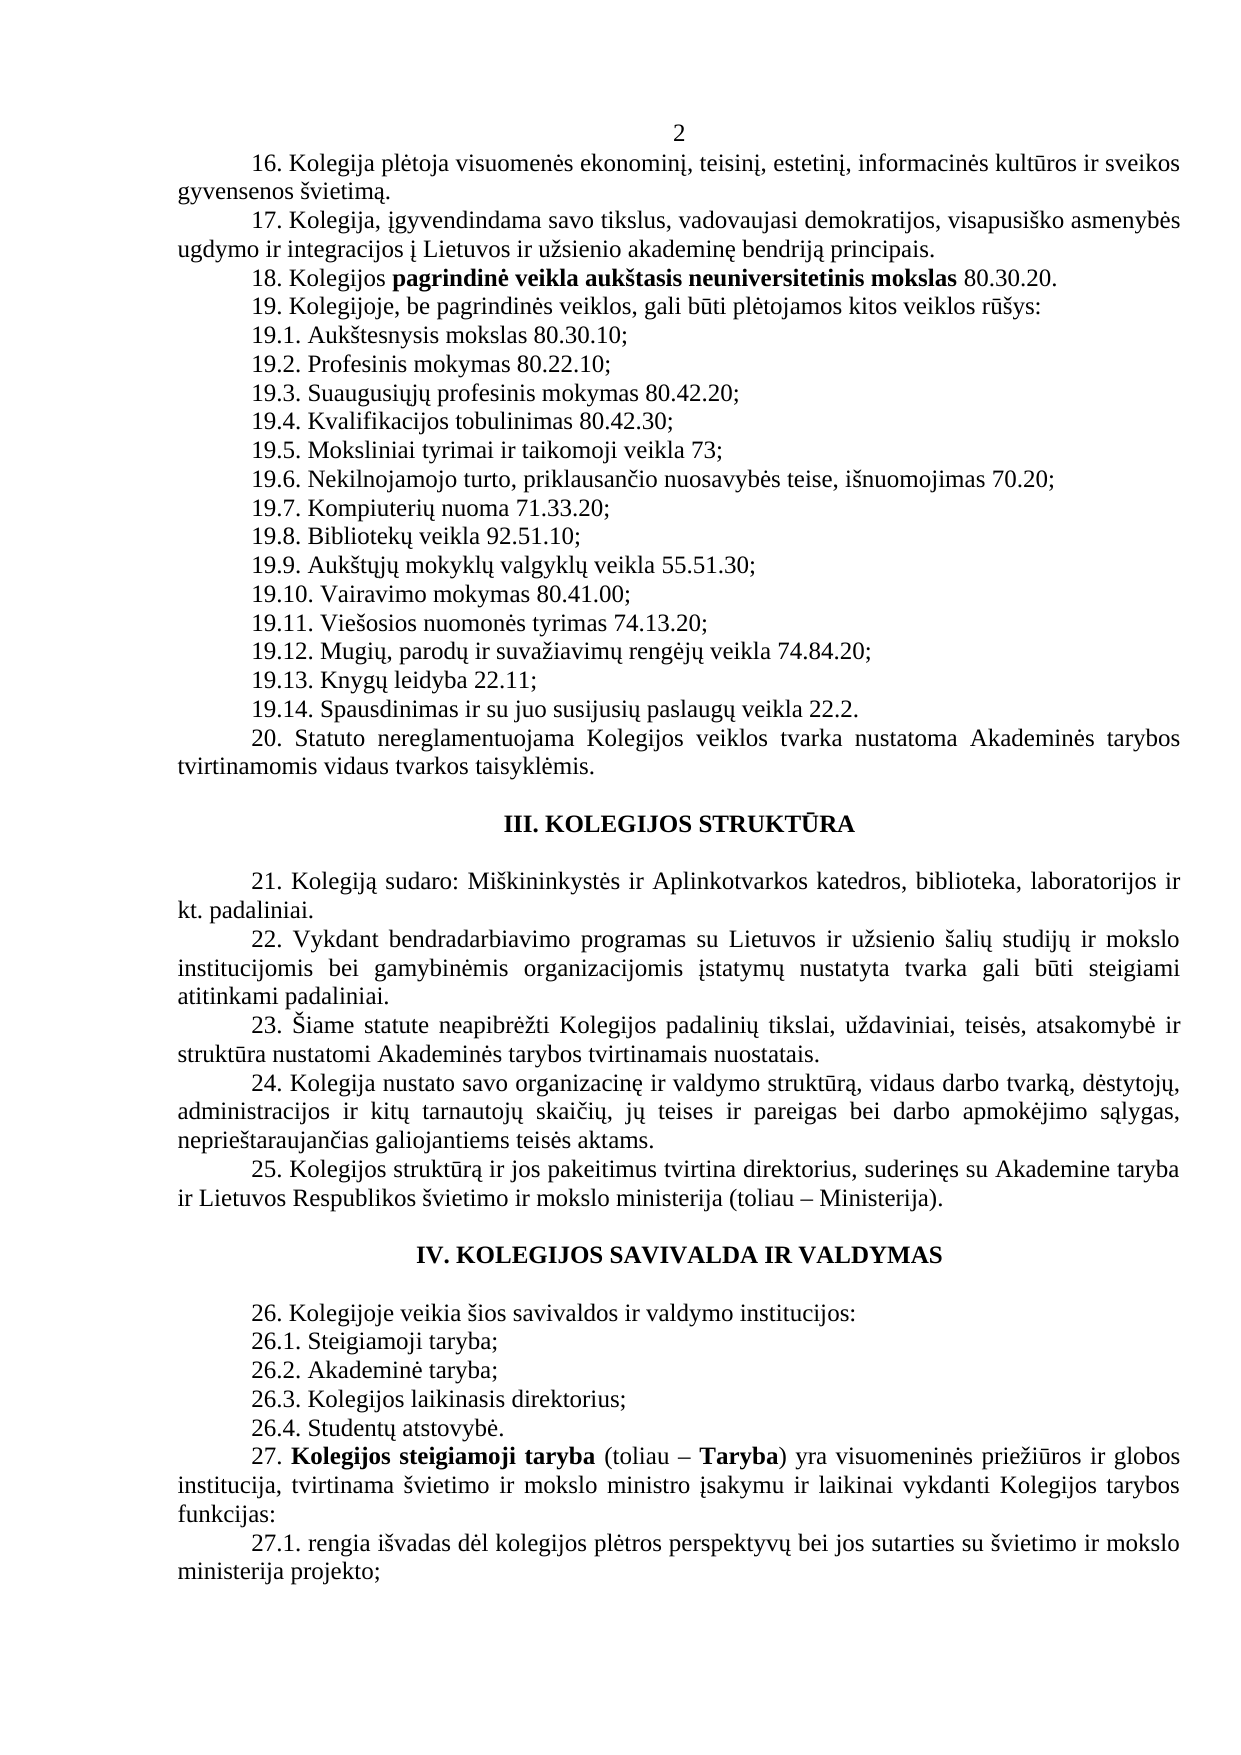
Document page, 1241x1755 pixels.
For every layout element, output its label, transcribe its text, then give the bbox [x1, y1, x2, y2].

text 25. Kolegijos struktūrą ir jos pakeitimus tvirtina direktorius, suderinęs su Akademine taryba ir Lietuvos Respublikos švietimo ir mokslo ministerija (toliau – Ministerija). [177, 1154, 1181, 1211]
text 17. Kolegija, įgyvendindama savo tikslus, vadovaujasi demokratijos, visapusiško asmenybės ugdymo ir integracijos į Lietuvos ir užsienio akademinę bendriją principais. [177, 205, 1181, 263]
text 19.8. Bibliotekų veikla 92.51.10; [177, 521, 1181, 550]
text 19. Kolegijoje, be pagrindinės veiklos, gali būti plėtojamos kitos veiklos rūšys: [177, 291, 1181, 320]
text 19.1. Aukštesnysis mokslas 80.30.10; [177, 320, 1181, 349]
text 24. Kolegija nustato savo organizacinę ir valdymo struktūrą, vidaus darbo tvarką, dėstytojų, administracijos ir kitų tarnautojų skaičių, jų teises ir pareigas bei darbo apmokėjimo sąlygas, neprieštaraujančias galiojantiems teisės aktams. [177, 1068, 1181, 1154]
text 26. Kolegijoje veikia šios savivaldos ir valdymo institucijos: [177, 1298, 1181, 1326]
text 26.1. Steigiamoji taryba; [177, 1326, 1181, 1355]
text 21. Kolegiją sudaro: Miškininkystės ir Aplinkotvarkos katedros, biblioteka, laboratorijos ir kt. padaliniai. [177, 866, 1181, 924]
text 27. Kolegijos steigiamoji taryba (toliau – Taryba) yra visuomeninės priežiūros ir globos institucija, tvirtinama švietimo ir mokslo ministro įsakymu ir laikinai vykdanti Kolegijos tarybos funkcijas: [177, 1441, 1181, 1528]
text 23. Šiame statute neapibrėžti Kolegijos padalinių tikslai, uždaviniai, teisės, atsakomybė ir struktūra nustatomi Akademinės tarybos tvirtinamais nuostatais. [177, 1010, 1181, 1068]
text 19.6. Nekilnojamojo turto, priklausančio nuosavybės teise, išnuomojimas 70.20; [177, 464, 1181, 493]
text 19.10. Vairavimo mokymas 80.41.00; [177, 579, 1181, 608]
text 16. Kolegija plėtoja visuomenės ekonominį, teisinį, estetinį, informacinės kultūros ir sveikos gyvensenos švietimą. [177, 148, 1181, 205]
text 19.2. Profesinis mokymas 80.22.10; [177, 349, 1181, 378]
text 19.14. Spausdinimas ir su juo susijusių paslaugų veikla 22.2. [177, 694, 1181, 723]
text 19.12. Mugių, parodų ir suvažiavimų rengėjų veikla 74.84.20; [177, 636, 1181, 665]
text 19.7. Kompiuterių nuoma 71.33.20; [177, 493, 1181, 521]
text 26.2. Akademinė taryba; [177, 1355, 1181, 1384]
text 19.13. Knygų leidyba 22.11; [177, 665, 1181, 694]
text III. KOLEGIJOS STRUKTŪRA [177, 809, 1181, 838]
text 19.11. Viešosios nuomonės tyrimas 74.13.20; [177, 608, 1181, 636]
text 19.3. Suaugusiųjų profesinis mokymas 80.42.20; [177, 378, 1181, 406]
text 19.5. Moksliniai tyrimai ir taikomoji veikla 73; [177, 435, 1181, 464]
text 26.3. Kolegijos laikinasis direktorius; [177, 1384, 1181, 1413]
text 19.4. Kvalifikacijos tobulinimas 80.42.30; [177, 406, 1181, 435]
text 27.1. rengia išvadas dėl kolegijos plėtros perspektyvų bei jos sutarties su švietimo ir mokslo ministerija projekto; [177, 1528, 1181, 1585]
text 20. Statuto nereglamentuojama Kolegijos veiklos tvarka nustatoma Akademinės tarybos tvirtinamomis vidaus tvarkos taisyklėmis. [177, 723, 1181, 780]
text 22. Vykdant bendradarbiavimo programas su Lietuvos ir užsienio šalių studijų ir mokslo institucijomis bei gamybinėmis organizacijomis įstatymų nustatyta tvarka gali būti steigiami atitinkami padaliniai. [177, 924, 1181, 1010]
text 18. Kolegijos pagrindinė veikla aukštasis neuniversitetinis mokslas 80.30.20. [177, 263, 1181, 291]
text 19.9. Aukštųjų mokyklų valgyklų veikla 55.51.30; [177, 550, 1181, 579]
text IV. KOLEGIJOS SAVIVALDA IR VALDYMAS [177, 1240, 1181, 1269]
text 26.4. Studentų atstovybė. [177, 1413, 1181, 1441]
